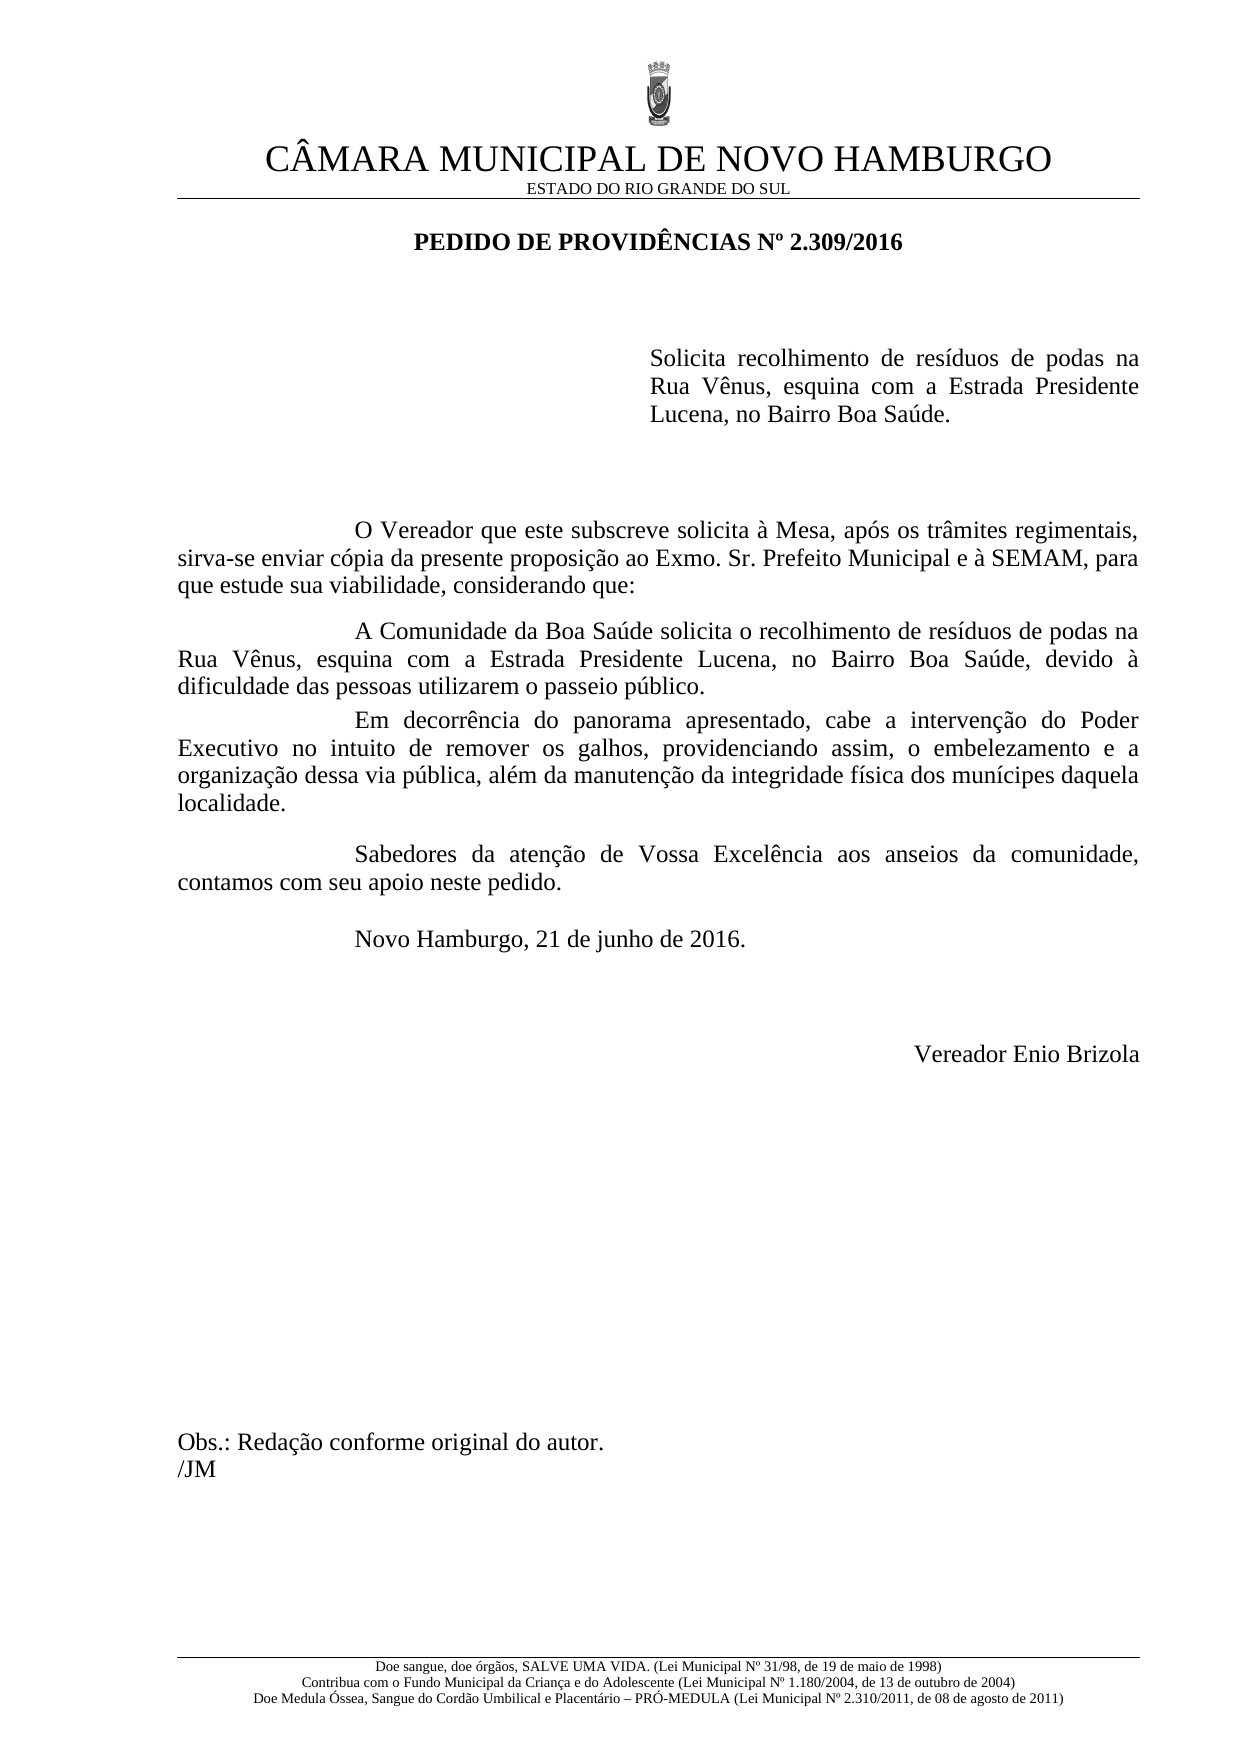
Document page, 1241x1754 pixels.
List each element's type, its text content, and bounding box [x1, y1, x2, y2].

text A Comunidade da Boa Saúde solicita o recolhimento de resíduos de podas na Rua Vênus, esquina com a Estrada Presidente Lucena, no Bairro Boa Saúde, devido à dificuldade das pessoas utilizarem o passeio público. [177, 617, 1140, 700]
text PEDIDO DE PROVIDÊNCIAS Nº 2.309/2016 [177, 228, 1140, 256]
text Novo Hamburgo, 21 de junho de 2016. [177, 926, 1140, 953]
text O Vereador que este subscreve solicita à Mesa, após os trâmites regimentais, sirva-se enviar cópia da presente proposição ao Exmo. Sr. Prefeito Municipal e à SEMAM, para que estude sua viabilidade, considerando que: [177, 516, 1140, 599]
text Solicita recolhimento de resíduos de podas na Rua Vênus, esquina com a Estrada Presidente Lucena, no Bairro Boa Saúde. [649, 344, 1140, 428]
text Obs.: Redação conforme original do autor. [177, 1428, 1140, 1456]
text /JM [177, 1456, 1140, 1483]
text Vereador Enio Brizola [177, 1040, 1140, 1068]
text Em decorrência do panorama apresentado, cabe a intervenção do Poder Executivo no intuito de remover os galhos, providenciando assim, o embelezamento e a organização dessa via pública, além da manutenção da integridade física dos munícipes daquela localidade. [177, 706, 1140, 817]
text Sabedores da atenção de Vossa Excelência aos anseios da comunidade, contamos com seu apoio neste pedido. [177, 841, 1140, 896]
